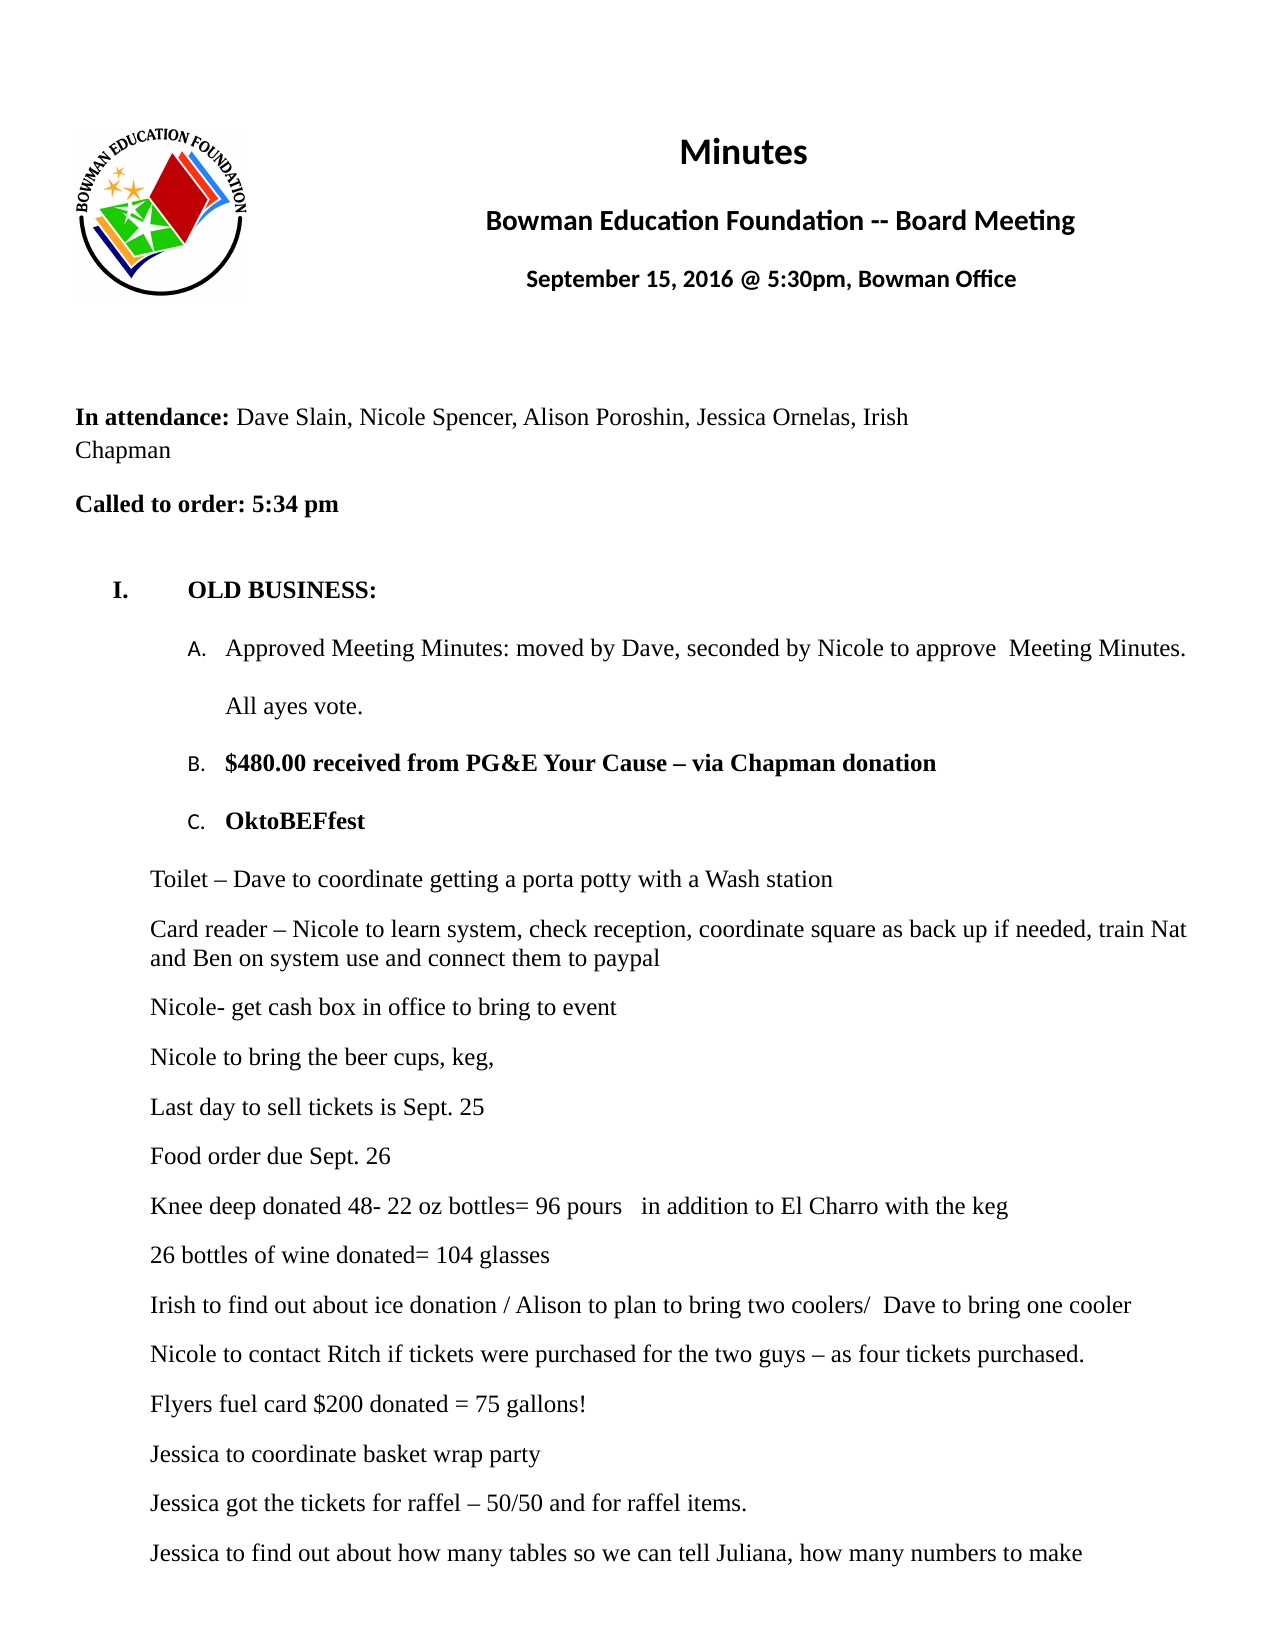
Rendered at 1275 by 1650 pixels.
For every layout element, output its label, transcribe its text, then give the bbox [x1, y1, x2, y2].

table_header In attendance: Dave Slain, Nicole Spencer, Alison Poroshin, Jessica Ornelas, Irish Chapman OLD BUSINESS: [75, 547, 944, 604]
text Irish to find out about ice donation / Alison to plan to bring two coolers/ Dave to bring one cooler [150, 1290, 1194, 1319]
table_header Minutes Bowman Education Foundation -- Board Meeting September 15, 2016 @ 5:30pm, Bowman Office [441, 128, 1086, 348]
text Last day to sell tickets is Sept. 25 [150, 1092, 1194, 1120]
text Food order due Sept. 26 [150, 1141, 1194, 1170]
text Nicole to bring the beer cups, keg, [150, 1042, 1194, 1071]
list Approved Meeting Minutes: moved by Dave, seconded by Nicole to approve Meeting Minutes. All ayes vote. [187, 633, 1200, 719]
table_header In attendance: Dave Slain, Nicole Spencer, Alison Poroshin, Jessica Ornelas, Irish Chapman OLD BUSINESS: [75, 403, 944, 489]
table_header [64, 128, 441, 348]
text Nicole- get cash box in office to bring to event [150, 992, 1194, 1021]
table_cell [75, 518, 944, 547]
text Flyers fuel card $200 donated = 75 gallons! [150, 1389, 1194, 1418]
text Knee deep donated 48- 22 oz bottles= 96 pours in addition to El Charro with the keg [150, 1191, 1194, 1219]
text Jessica got the tickets for raffel – 50/50 and for raffel items. [150, 1488, 1194, 1517]
text Jessica to find out about how many tables so we can tell Juliana, how many numbers to make [150, 1538, 1194, 1567]
picture [75, 128, 248, 297]
text 26 bottles of wine donated= 104 glasses [150, 1240, 1194, 1269]
text Toilet – Dave to coordinate getting a porta potty with a Wash station [150, 864, 1194, 893]
list $480.00 received from PG&E Your Cause – via Chapman donation [187, 748, 1200, 777]
text Jessica to coordinate basket wrap party [150, 1439, 1194, 1467]
list OktoBEFfest [187, 806, 1200, 836]
text Nicole to contact Ritch if tickets were purchased for the two guys – as four tickets purchased. [150, 1339, 1194, 1368]
table_header Called to order: 5:34 pm [75, 489, 944, 518]
text Card reader – Nicole to learn system, check reception, coordinate square as back up if needed, train Nat and Ben on system use and connect them to paypal [150, 914, 1194, 972]
